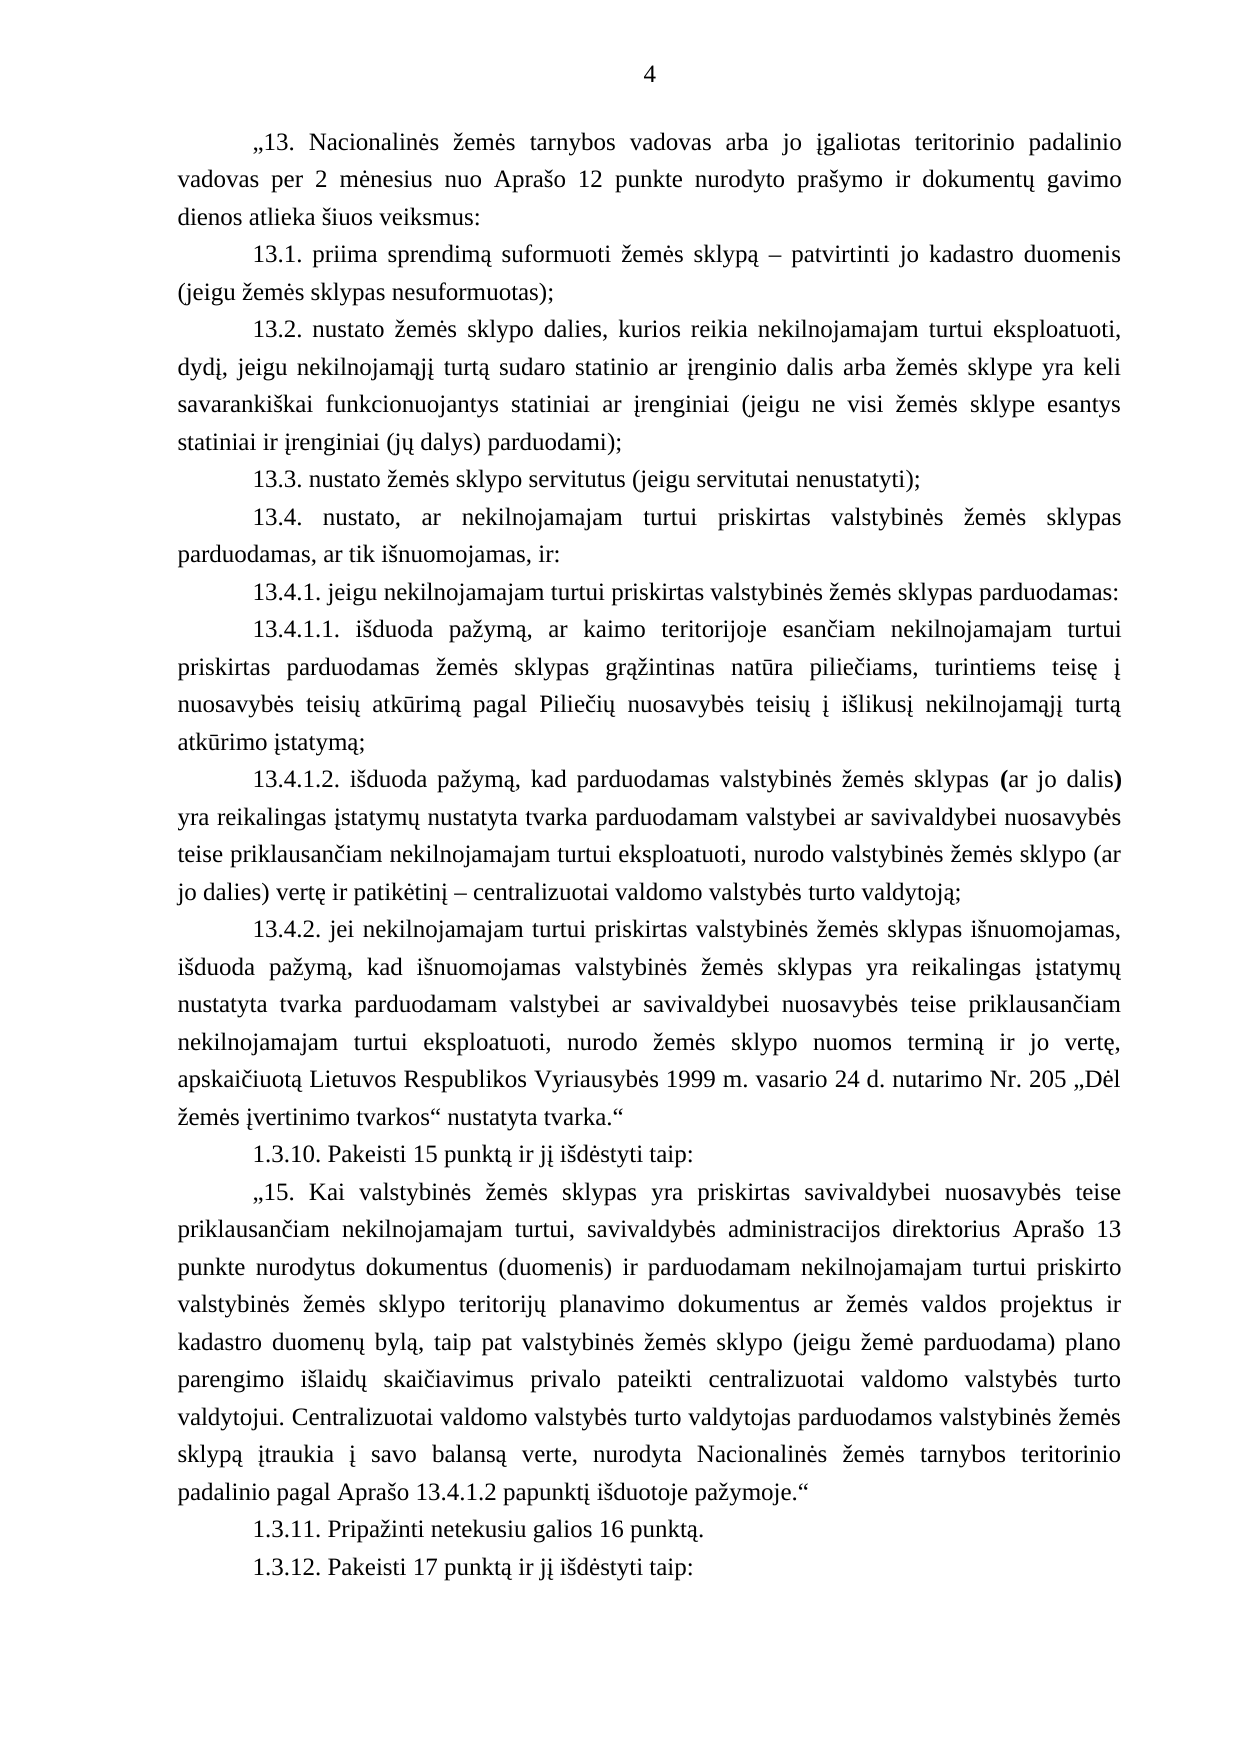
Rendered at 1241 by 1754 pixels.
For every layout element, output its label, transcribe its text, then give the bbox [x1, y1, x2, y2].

text 1.3.12. Pakeisti 17 punktą ir jį išdėstyti taip: [177, 1543, 1122, 1581]
text 13.4.2. jei nekilnojamajam turtui priskirtas valstybinės žemės sklypas išnuomojamas, išduoda pažymą, kad išnuomojamas valstybinės žemės sklypas yra reikalingas įstatymų nustatyta tvarka parduodamam valstybei ar savivaldybei nuosavybės teise priklausančiam nekilnojamajam turtui eksploatuoti, nurodo žemės sklypo nuomos terminą ir jo vertę, apskaičiuotą Lietuvos Respublikos Vyriausybės 1999 m. vasario 24 d. nutarimo Nr. 205 „Dėl žemės įvertinimo tvarkos“ nustatyta tvarka.“ [177, 906, 1122, 1131]
text 13.4.1.1. išduoda pažymą, ar kaimo teritorijoje esančiam nekilnojamajam turtui priskirtas parduodamas žemės sklypas grąžintinas natūra piliečiams, turintiems teisę į nuosavybės teisių atkūrimą pagal Piliečių nuosavybės teisių į išlikusį nekilnojamąjį turtą atkūrimo įstatymą; [177, 606, 1122, 756]
text 13.4. nustato, ar nekilnojamajam turtui priskirtas valstybinės žemės sklypas parduodamas, ar tik išnuomojamas, ir: [177, 493, 1122, 568]
text „13. Nacionalinės žemės tarnybos vadovas arba jo įgaliotas teritorinio padalinio vadovas per 2 mėnesius nuo Aprašo 12 punkte nurodyto prašymo ir dokumentų gavimo dienos atlieka šiuos veiksmus: [177, 118, 1122, 231]
text „15. Kai valstybinės žemės sklypas yra priskirtas savivaldybei nuosavybės teise priklausančiam nekilnojamajam turtui, savivaldybės administracijos direktorius Aprašo 13 punkte nurodytus dokumentus (duomenis) ir parduodamam nekilnojamajam turtui priskirto valstybinės žemės sklypo teritorijų planavimo dokumentus ar žemės valdos projektus ir kadastro duomenų bylą, taip pat valstybinės žemės sklypo (jeigu žemė parduodama) plano parengimo išlaidų skaičiavimus privalo pateikti centralizuotai valdomo valstybės turto valdytojui. Centralizuotai valdomo valstybės turto valdytojas parduodamos valstybinės žemės sklypą įtraukia į savo balansą verte, nurodyta Nacionalinės žemės tarnybos teritorinio padalinio pagal Aprašo 13.4.1.2 papunktį išduotoje pažymoje.“ [177, 1168, 1122, 1506]
text 1.3.10. Pakeisti 15 punktą ir jį išdėstyti taip: [177, 1131, 1122, 1168]
text 13.1. priima sprendimą suformuoti žemės sklypą – patvirtinti jo kadastro duomenis (jeigu žemės sklypas nesuformuotas); [177, 231, 1122, 306]
text 13.3. nustato žemės sklypo servitutus (jeigu servitutai nenustatyti); [177, 456, 1122, 493]
text 13.4.1.2. išduoda pažymą, kad parduodamas valstybinės žemės sklypas (ar jo dalis) yra reikalingas įstatymų nustatyta tvarka parduodamam valstybei ar savivaldybei nuosavybės teise priklausančiam nekilnojamajam turtui eksploatuoti, nurodo valstybinės žemės sklypo (ar jo dalies) vertę ir patikėtinį – centralizuotai valdomo valstybės turto valdytoją; [177, 756, 1122, 906]
text 1.3.11. Pripažinti netekusiu galios 16 punktą. [177, 1506, 1122, 1543]
text 13.4.1. jeigu nekilnojamajam turtui priskirtas valstybinės žemės sklypas parduodamas: [177, 568, 1122, 606]
text 13.2. nustato žemės sklypo dalies, kurios reikia nekilnojamajam turtui eksploatuoti, dydį, jeigu nekilnojamąjį turtą sudaro statinio ar įrenginio dalis arba žemės sklype yra keli savarankiškai funkcionuojantys statiniai ar įrenginiai (jeigu ne visi žemės sklype esantys statiniai ir įrenginiai (jų dalys) parduodami); [177, 306, 1122, 456]
